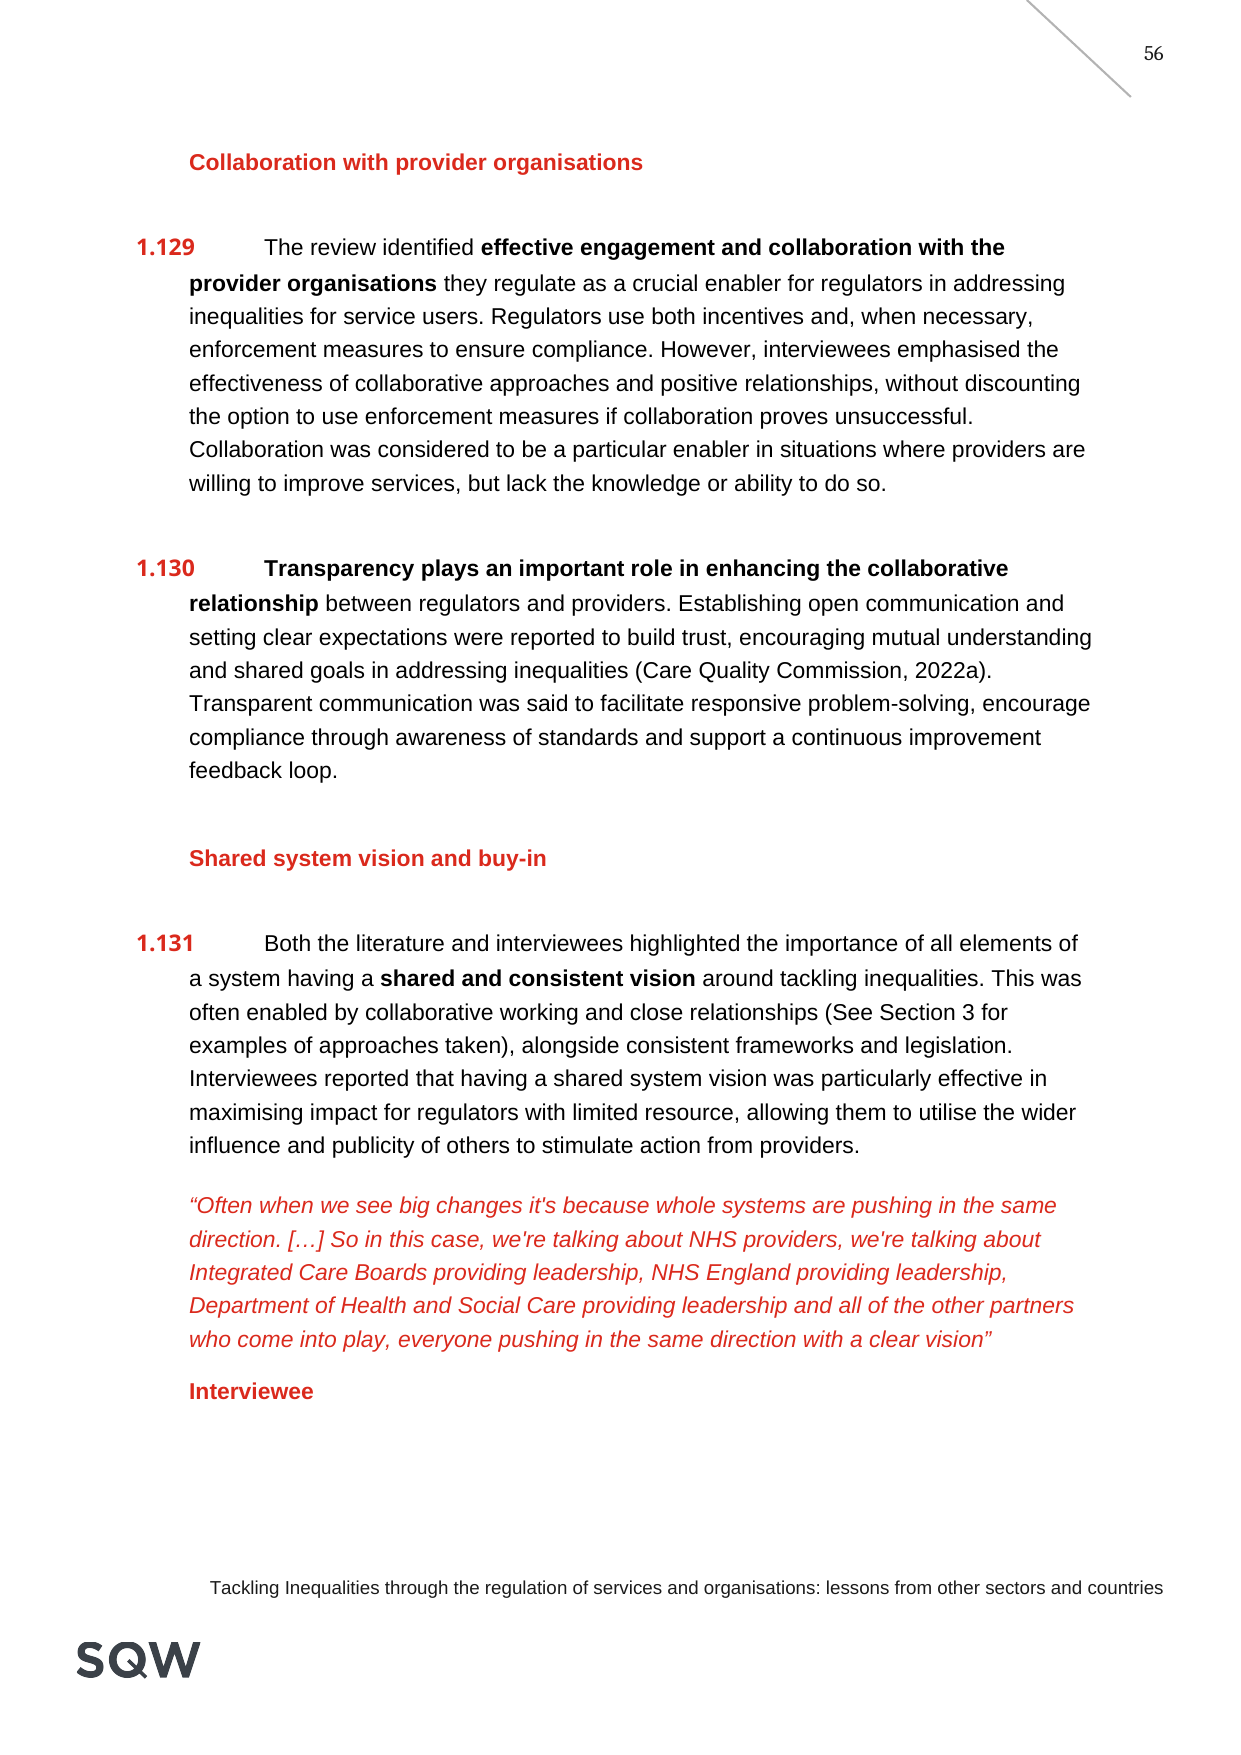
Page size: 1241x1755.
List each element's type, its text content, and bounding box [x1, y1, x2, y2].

subtitle Shared system vision and buy-in [189, 838, 1093, 871]
subtitle Collaboration with provider organisations [189, 142, 1093, 175]
text Interviewee [189, 1371, 1093, 1404]
list The review identified effective engagement and collaboration with the provider organisations they regulate as a crucial enabler for regulators in addressing inequalities for service users. Regulators use both incentives and, when necessary, enforcement measures to ensure compliance. However, interviewees emphasised the effectiveness of collaborative approaches and positive relationships, without discounting the option to use enforcement measures if collaboration proves unsuccessful. Collaboration was considered to be a particular enabler in situations where providers are willing to improve services, but lack the knowledge or ability to do so. [136, 229, 1093, 496]
list Transparency plays an important role in enhancing the collaborative relationship between regulators and providers. Establishing open communication and setting clear expectations were reported to build trust, encouraging mutual understanding and shared goals in addressing inequalities (Care Quality Commission, 2022a). Transparent communication was said to facilitate responsive problem-solving, encourage compliance through awareness of standards and support a continuous improvement feedback loop. [136, 550, 1093, 783]
list Both the literature and interviewees highlighted the importance of all elements of a system having a shared and consistent vision around tackling inequalities. This was often enabled by collaborative working and close relationships (See Section 3 for examples of approaches taken), alongside consistent frameworks and legislation. Interviewees reported that having a shared system vision was particularly effective in maximising impact for regulators with limited resource, allowing them to utilise the wider influence and publicity of others to stimulate action from providers. [136, 925, 1093, 1158]
text “Often when we see big changes it's because whole systems are pushing in the same direction. […] So in this case, we're talking about NHS providers, we're talking about Integrated Care Boards providing leadership, NHS England providing leadership, Department of Health and Social Care providing leadership and all of the other partners who come into play, everyone pushing in the same direction with a clear vision” [189, 1186, 1093, 1352]
